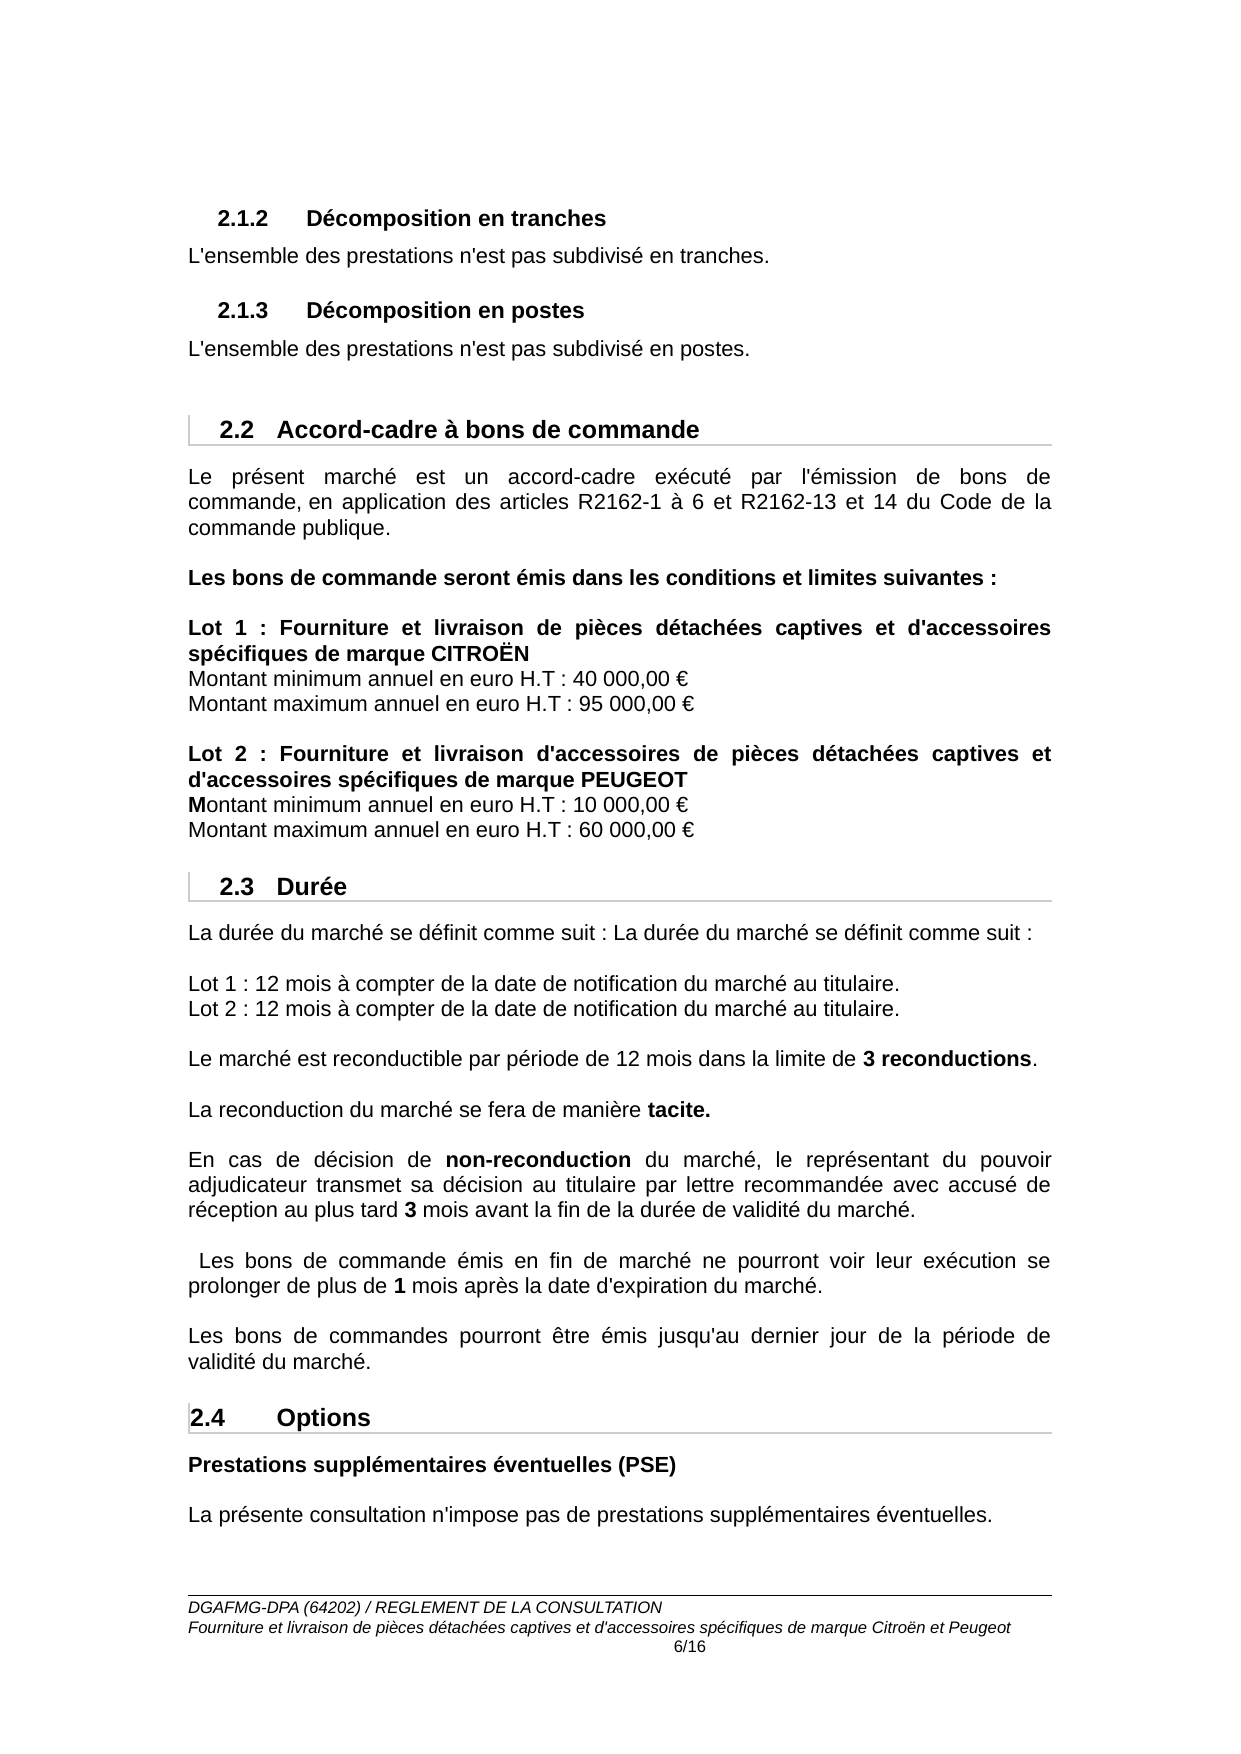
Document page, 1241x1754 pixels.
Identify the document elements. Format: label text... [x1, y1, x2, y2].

text Les bons de commande seront émis dans les conditions et limites suivantes : [188, 565, 1052, 590]
text La reconduction du marché se fera de manière tacite. [188, 1097, 1052, 1122]
text Montant maximum annuel en euro H.T : 60 000,00 € [188, 817, 1052, 842]
text Les bons de commande émis en fin de marché ne pourront voir leur exécution se prolonger de plus de 1 mois après la date d'expiration du marché. [188, 1248, 1052, 1298]
text L'ensemble des prestations n'est pas subdivisé en tranches. [188, 243, 1052, 268]
text Les bons de commandes pourront être émis jusqu'au dernier jour de la période de validité du marché. [188, 1323, 1052, 1374]
text Montant minimum annuel en euro H.T : 10 000,00 € [188, 792, 1052, 817]
text La présente consultation n'impose pas de prestations supplémentaires éventuelles. [188, 1502, 1052, 1527]
subtitle Décomposition en tranches [188, 204, 1052, 231]
subtitle Options [190, 1403, 1052, 1432]
text Lot 1 : Fourniture et livraison de pièces détachées captives et d'accessoires spécifiques de marque CITROËN [188, 615, 1052, 666]
text Lot 2 : 12 mois à compter de la date de notification du marché au titulaire. [188, 996, 1052, 1021]
text Lot 2 : Fourniture et livraison d'accessoires de pièces détachées captives et d'accessoires spécifiques de marque PEUGEOT [188, 741, 1052, 792]
subtitle Décomposition en postes [188, 297, 1052, 324]
text Montant minimum annuel en euro H.T : 40 000,00 € [188, 666, 1052, 691]
text En cas de décision de non-reconduction du marché, le représentant du pouvoir adjudicateur transmet sa décision au titulaire par lettre recommandée avec accusé de réception au plus tard 3 mois avant la fin de la durée de validité du marché. [188, 1147, 1052, 1223]
text Le présent marché est un accord-cadre exécuté par l'émission de bons de commande, en application des articles R2162-1 à 6 et R2162-13 et 14 du Code de la commande publique. [188, 464, 1052, 539]
subtitle Accord-cadre à bons de commande [190, 415, 1052, 444]
text L'ensemble des prestations n'est pas subdivisé en postes. [188, 336, 1052, 361]
text Le marché est reconductible par période de 12 mois dans la limite de 3 reconductions. [188, 1046, 1052, 1071]
text La durée du marché se définit comme suit : La durée du marché se définit comme suit : [188, 920, 1052, 945]
text Montant maximum annuel en euro H.T : 95 000,00 € [188, 691, 1052, 716]
text Prestations supplémentaires éventuelles (PSE) [188, 1452, 1052, 1477]
subtitle Durée [190, 872, 1052, 900]
text Lot 1 : 12 mois à compter de la date de notification du marché au titulaire. [188, 971, 1052, 996]
